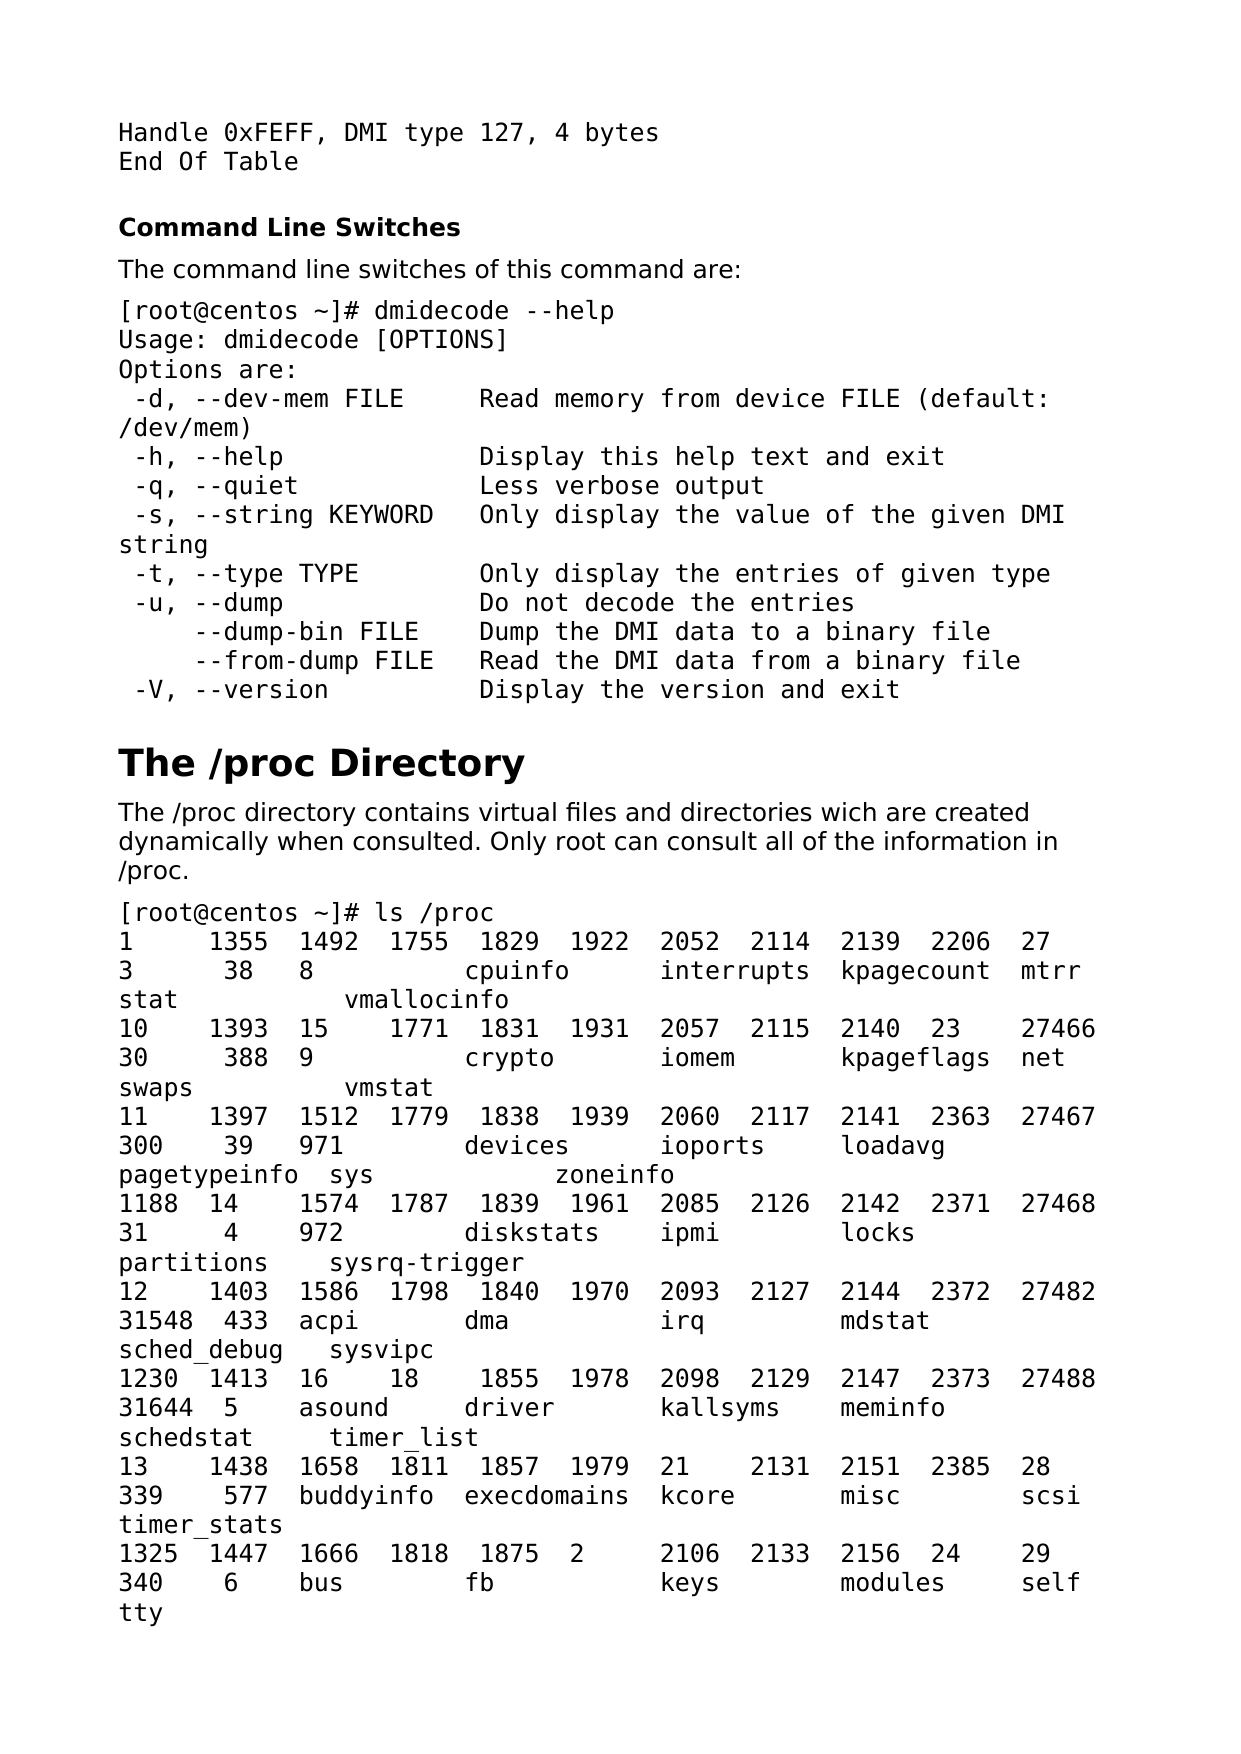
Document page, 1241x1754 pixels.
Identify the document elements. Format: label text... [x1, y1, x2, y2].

text [root@centos ~]# dmidecode --help Usage: dmidecode [OPTIONS] Options are: -d, --dev-mem FILE Read memory from device FILE (default: /dev/mem) -h, --help Display this help text and exit -q, --quiet Less verbose output -s, --string KEYWORD Only display the value of the given DMI string -t, --type TYPE Only display the entries of given type -u, --dump Do not decode the entries --dump-bin FILE Dump the DMI data to a binary file --from-dump FILE Read the DMI data from a binary file -V, --version Display the version and exit [118, 297, 1122, 705]
subtitle Command Line Switches [118, 213, 1122, 242]
text [root@centos ~]# ls /proc 1 1355 1492 1755 1829 1922 2052 2114 2139 2206 27 3 38 8 cpuinfo interrupts kpagecount mtrr stat vmallocinfo 10 1393 15 1771 1831 1931 2057 2115 2140 23 27466 30 388 9 crypto iomem kpageflags net swaps vmstat 11 1397 1512 1779 1838 1939 2060 2117 2141 2363 27467 300 39 971 devices ioports loadavg pagetypeinfo sys zoneinfo 1188 14 1574 1787 1839 1961 2085 2126 2142 2371 27468 31 4 972 diskstats ipmi locks partitions sysrq-trigger 12 1403 1586 1798 1840 1970 2093 2127 2144 2372 27482 31548 433 acpi dma irq mdstat sched_debug sysvipc 1230 1413 16 18 1855 1978 2098 2129 2147 2373 27488 31644 5 asound driver kallsyms meminfo schedstat timer_list 13 1438 1658 1811 1857 1979 21 2131 2151 2385 28 339 577 buddyinfo execdomains kcore misc scsi timer_stats 1325 1447 1666 1818 1875 2 2106 2133 2156 24 29 340 6 bus fb keys modules self tty [118, 898, 1122, 1627]
subtitle The /proc Directory [118, 742, 1122, 785]
text The command line switches of this command are: [118, 255, 1122, 284]
text The /proc directory contains virtual files and directories wich are created dynamically when consulted. Only root can consult all of the information in /proc. [118, 798, 1122, 885]
text Handle 0xFEFF, DMI type 127, 4 bytes End Of Table [118, 118, 1122, 176]
